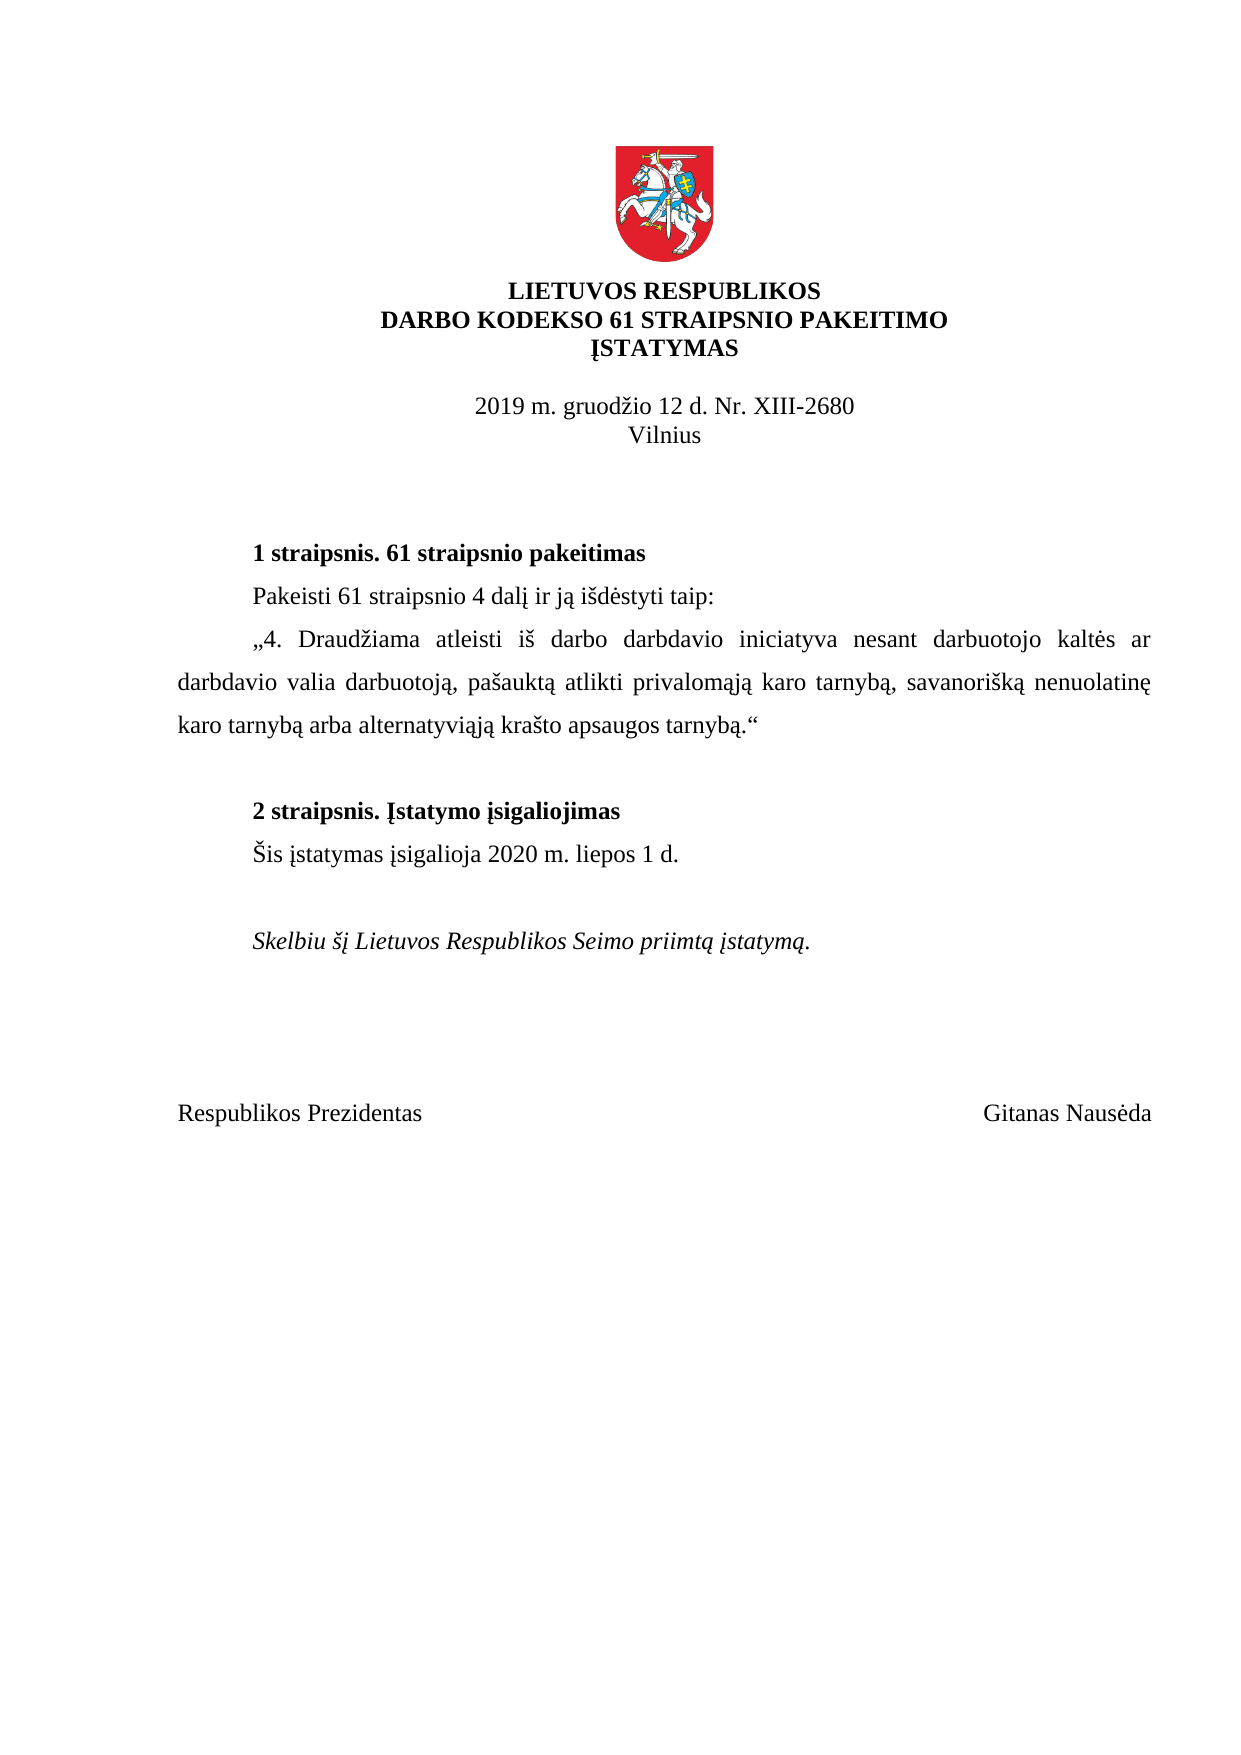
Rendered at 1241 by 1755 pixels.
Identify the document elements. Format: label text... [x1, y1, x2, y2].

text 1 straipsnis. 61 straipsnio pakeitimas [177, 538, 1152, 566]
text Šis įstatymas įsigalioja 2020 m. liepos 1 d. [177, 839, 1152, 868]
text Vilnius [177, 420, 1152, 448]
text ĮSTATYMAS [177, 333, 1152, 362]
text Skelbiu šį Lietuvos Respublikos Seimo priimtą įstatymą. [177, 926, 1152, 954]
text Pakeisti 61 straipsnio 4 dalį ir ją išdėstyti taip: [177, 581, 1152, 609]
text „4. Draudžiama atleisti iš darbo darbdavio iniciatyva nesant darbuotojo kaltės ar darbdavio valia darbuotoją, pašauktą atlikti privalomąją karo tarnybą, savanorišką nenuolatinę karo tarnybą arba alternatyviąją krašto apsaugos tarnybą.“ [177, 624, 1152, 739]
text 2019 m. gruodžio 12 d. Nr. XIII-2680 [177, 391, 1152, 420]
text Respublikos Prezidentas Gitanas Nausėda [177, 1098, 1152, 1127]
text 2 straipsnis. Įstatymo įsigaliojimas [177, 796, 1152, 825]
text LIETUVOS RESPUBLIKOS [177, 276, 1152, 305]
text DARBO KODEKSO 61 STRAIPSNIO PAKEITIMO [177, 305, 1152, 333]
